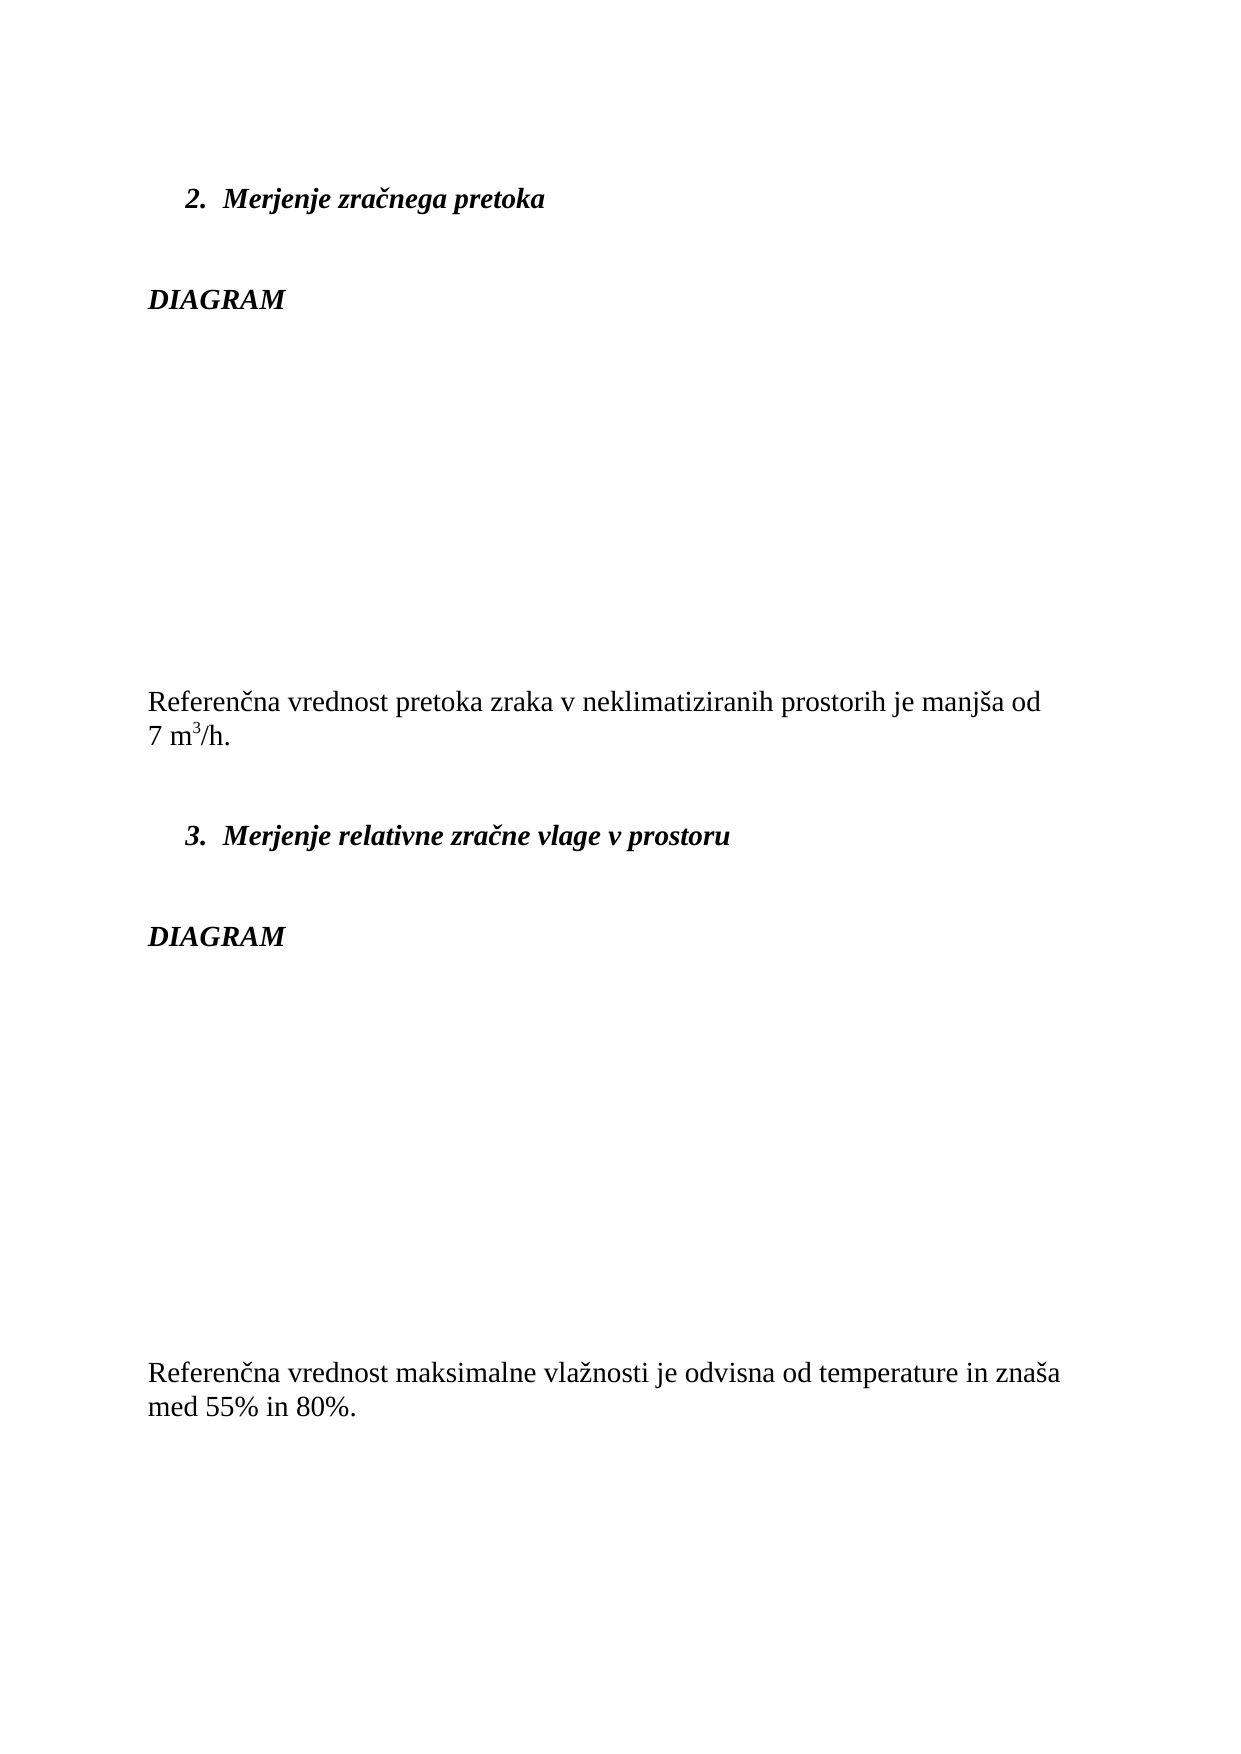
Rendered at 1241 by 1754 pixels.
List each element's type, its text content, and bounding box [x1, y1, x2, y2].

text Referenčna vrednost pretoka zraka v neklimatiziranih prostorih je manjša od 7 m3/h. [148, 684, 1093, 751]
text DIAGRAM [148, 919, 1093, 953]
text DIAGRAM [148, 282, 1093, 315]
list Merjenje relativne zračne vlage v prostoru [185, 818, 1093, 852]
list Merjenje zračnega pretoka [185, 181, 1093, 215]
text Referenčna vrednost maksimalne vlažnosti je odvisna od temperature in znaša med 55% in 80%. [148, 1355, 1093, 1422]
